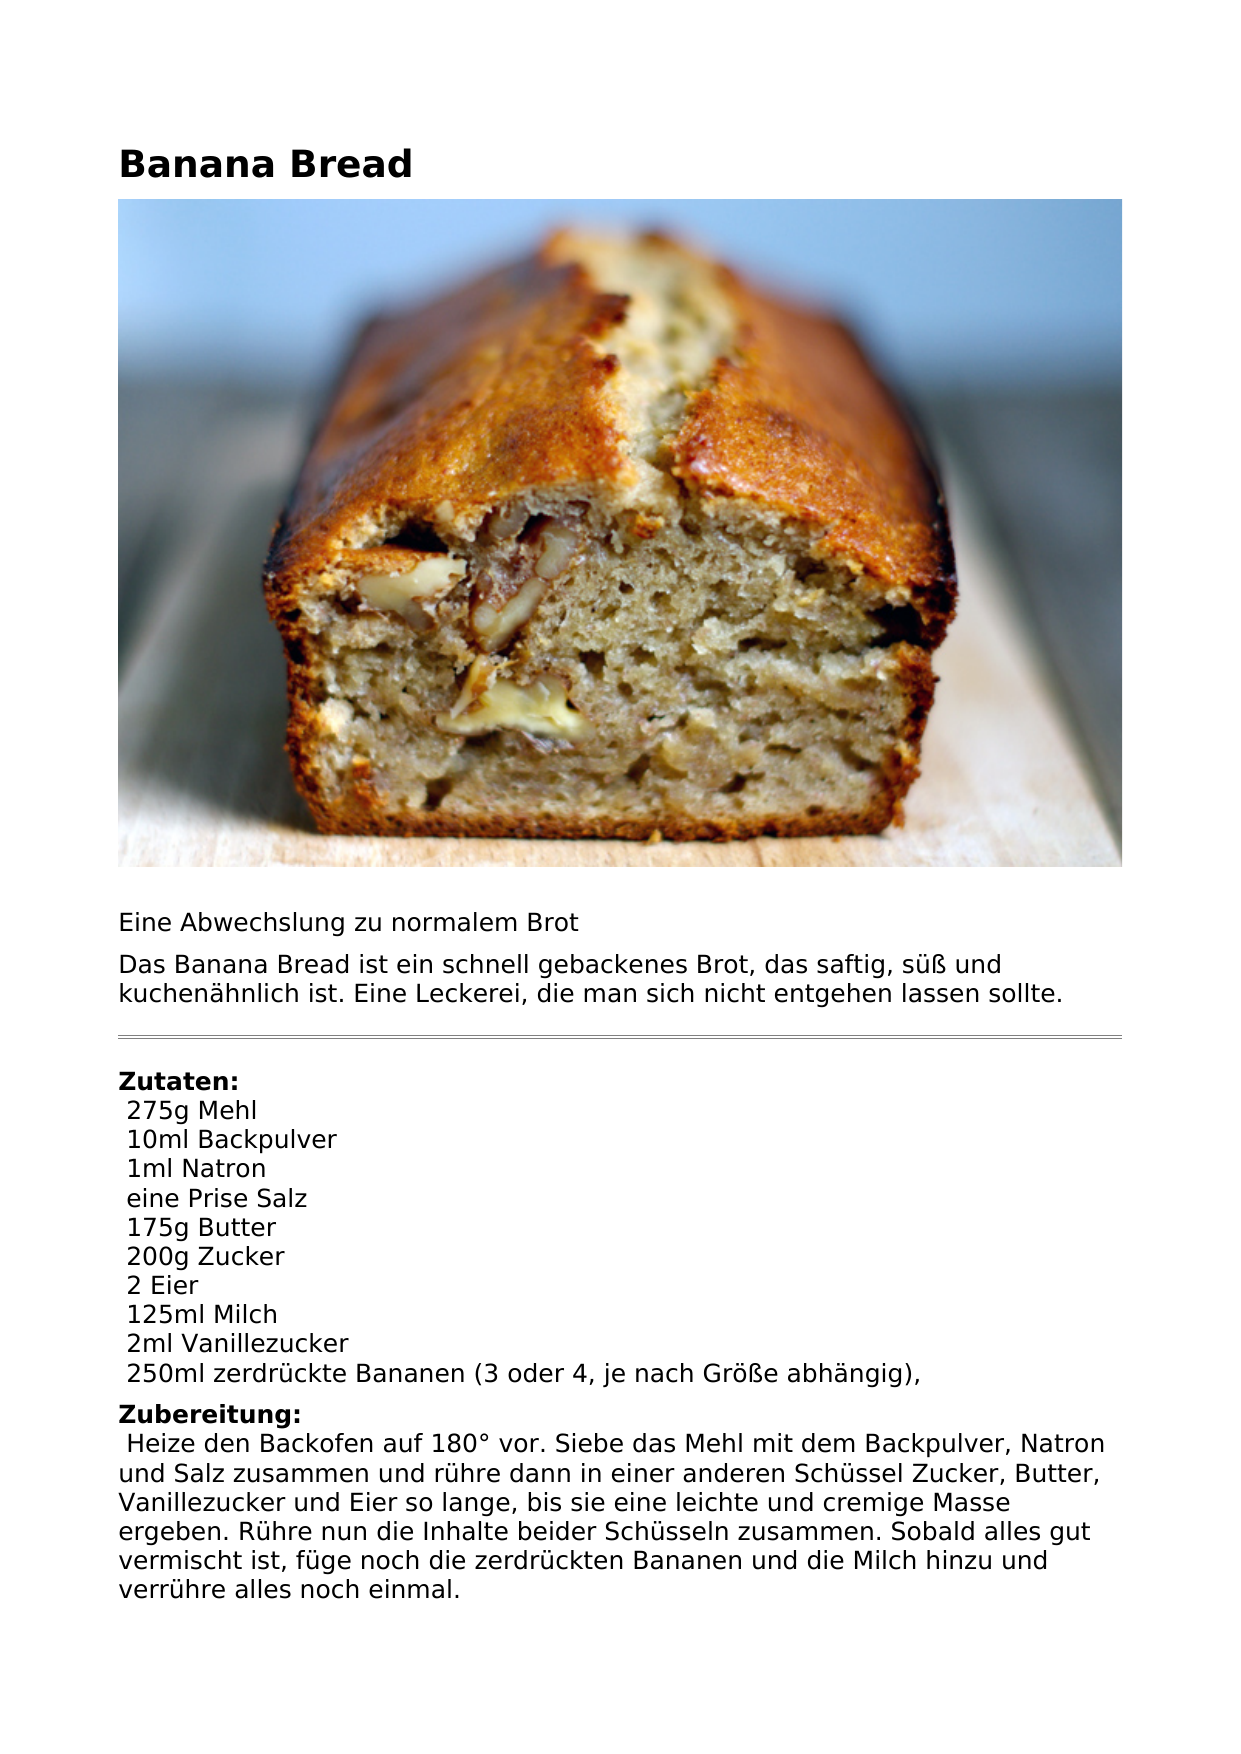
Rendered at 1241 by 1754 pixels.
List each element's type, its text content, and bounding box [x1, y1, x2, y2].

text Eine Abwechslung zu normalem Brot [118, 908, 1122, 937]
text Zutaten: 275g Mehl 10ml Backpulver 1ml Natron eine Prise Salz 175g Butter 200g Zucker 2 Eier 125ml Milch 2ml Vanillezucker 250ml zerdrückte Bananen (3 oder 4, je nach Größe abhängig), [118, 1067, 1122, 1388]
subtitle Banana Bread [118, 143, 1122, 187]
text Zubereitung: Heize den Backofen auf 180° vor. Siebe das Mehl mit dem Backpulver, Natron und Salz zusammen und rühre dann in einer anderen Schüssel Zucker, Butter, Vanillezucker und Eier so lange, bis sie eine leichte und cremige Masse ergeben. Rühre nun die Inhalte beider Schüsseln zusammen. Sobald alles gut vermischt ist, füge noch die zerdrückten Bananen und die Milch hinzu und verrühre alles noch einmal. [118, 1400, 1122, 1604]
text Das Banana Bread ist ein schnell gebackenes Brot, das saftig, süß und kuchenähnlich ist. Eine Leckerei, die man sich nicht entgehen lassen sollte. [118, 950, 1122, 1008]
picture [118, 199, 1123, 867]
